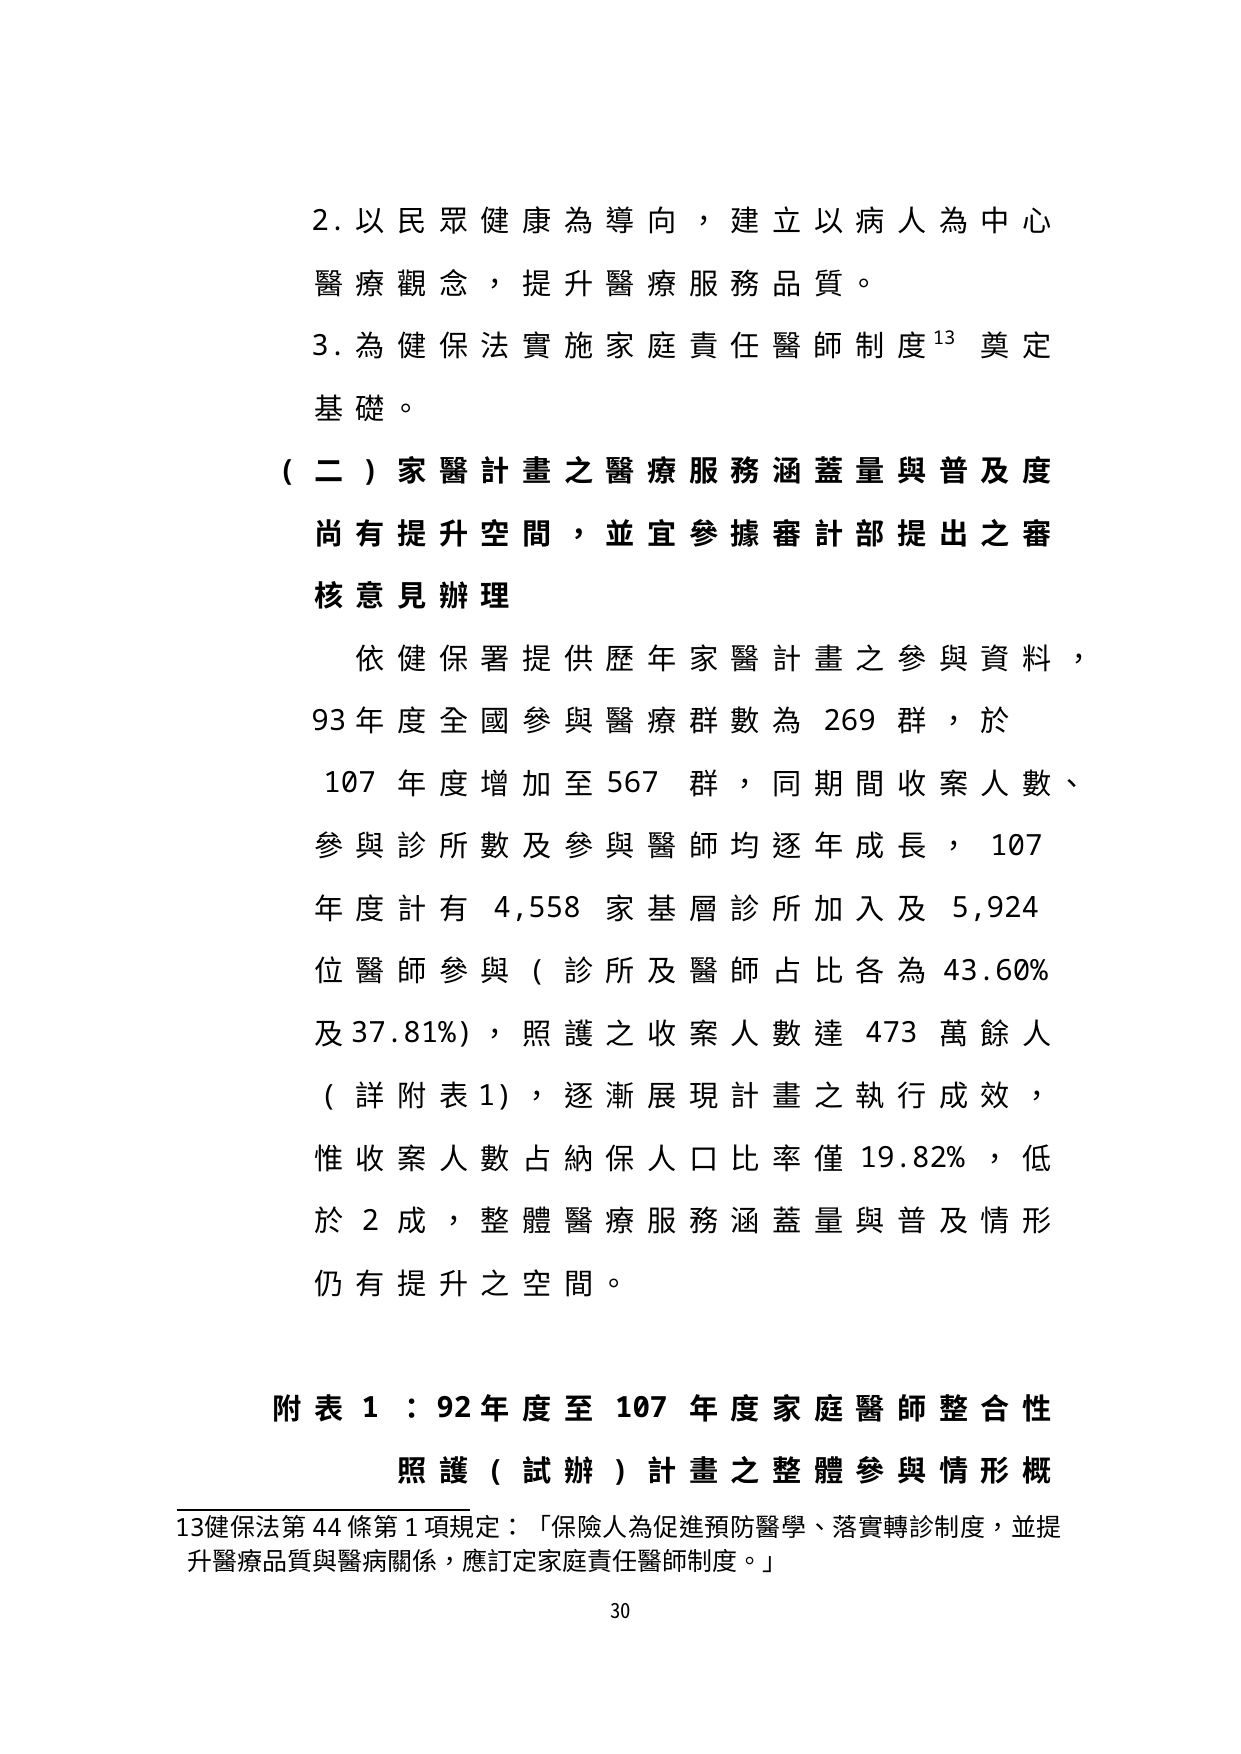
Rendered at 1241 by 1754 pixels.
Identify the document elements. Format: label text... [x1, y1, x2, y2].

text 附表1：92年度至107年度家庭醫師整合性照護(試辦)計畫之整體參與情形概 [240, 1365, 1058, 1490]
text 2.以民眾健康為導向，建立以病人為中心醫療觀念，提升醫療服務品質。 [271, 177, 1058, 302]
text 健保法第44條第1項規定：「保險人為促進預防醫學、落實轉診制度，並提升醫療品質與醫病關係，應訂定家庭責任醫師制度。」 [174, 1510, 1063, 1577]
text (二)家醫計畫之醫療服務涵蓋量與普及度尚有提升空間，並宜參據審計部提出之審核意見辦理 [242, 427, 1058, 615]
text 3.為健保法實施家庭責任醫師制度奠定基礎。 [271, 302, 1058, 427]
text 依健保署提供歷年家醫計畫之參與資料，93年度全國參與醫療群數為269群，於107年度增加至567 群，同期間收案人數、參與診所數及參與醫師均逐年成長，107年度計有4,558家基層診所加入及5,924位醫師參與(診所及醫師占比各為43.60%及37.81%)，照護之收案人數達473萬餘人(詳附表1)，逐漸展現計畫之執行成效，惟收案人數占納保人口比率僅19.82%，低於2成，整體醫療服務涵蓋量與普及情形仍有提升之空間。 [271, 615, 1058, 1302]
